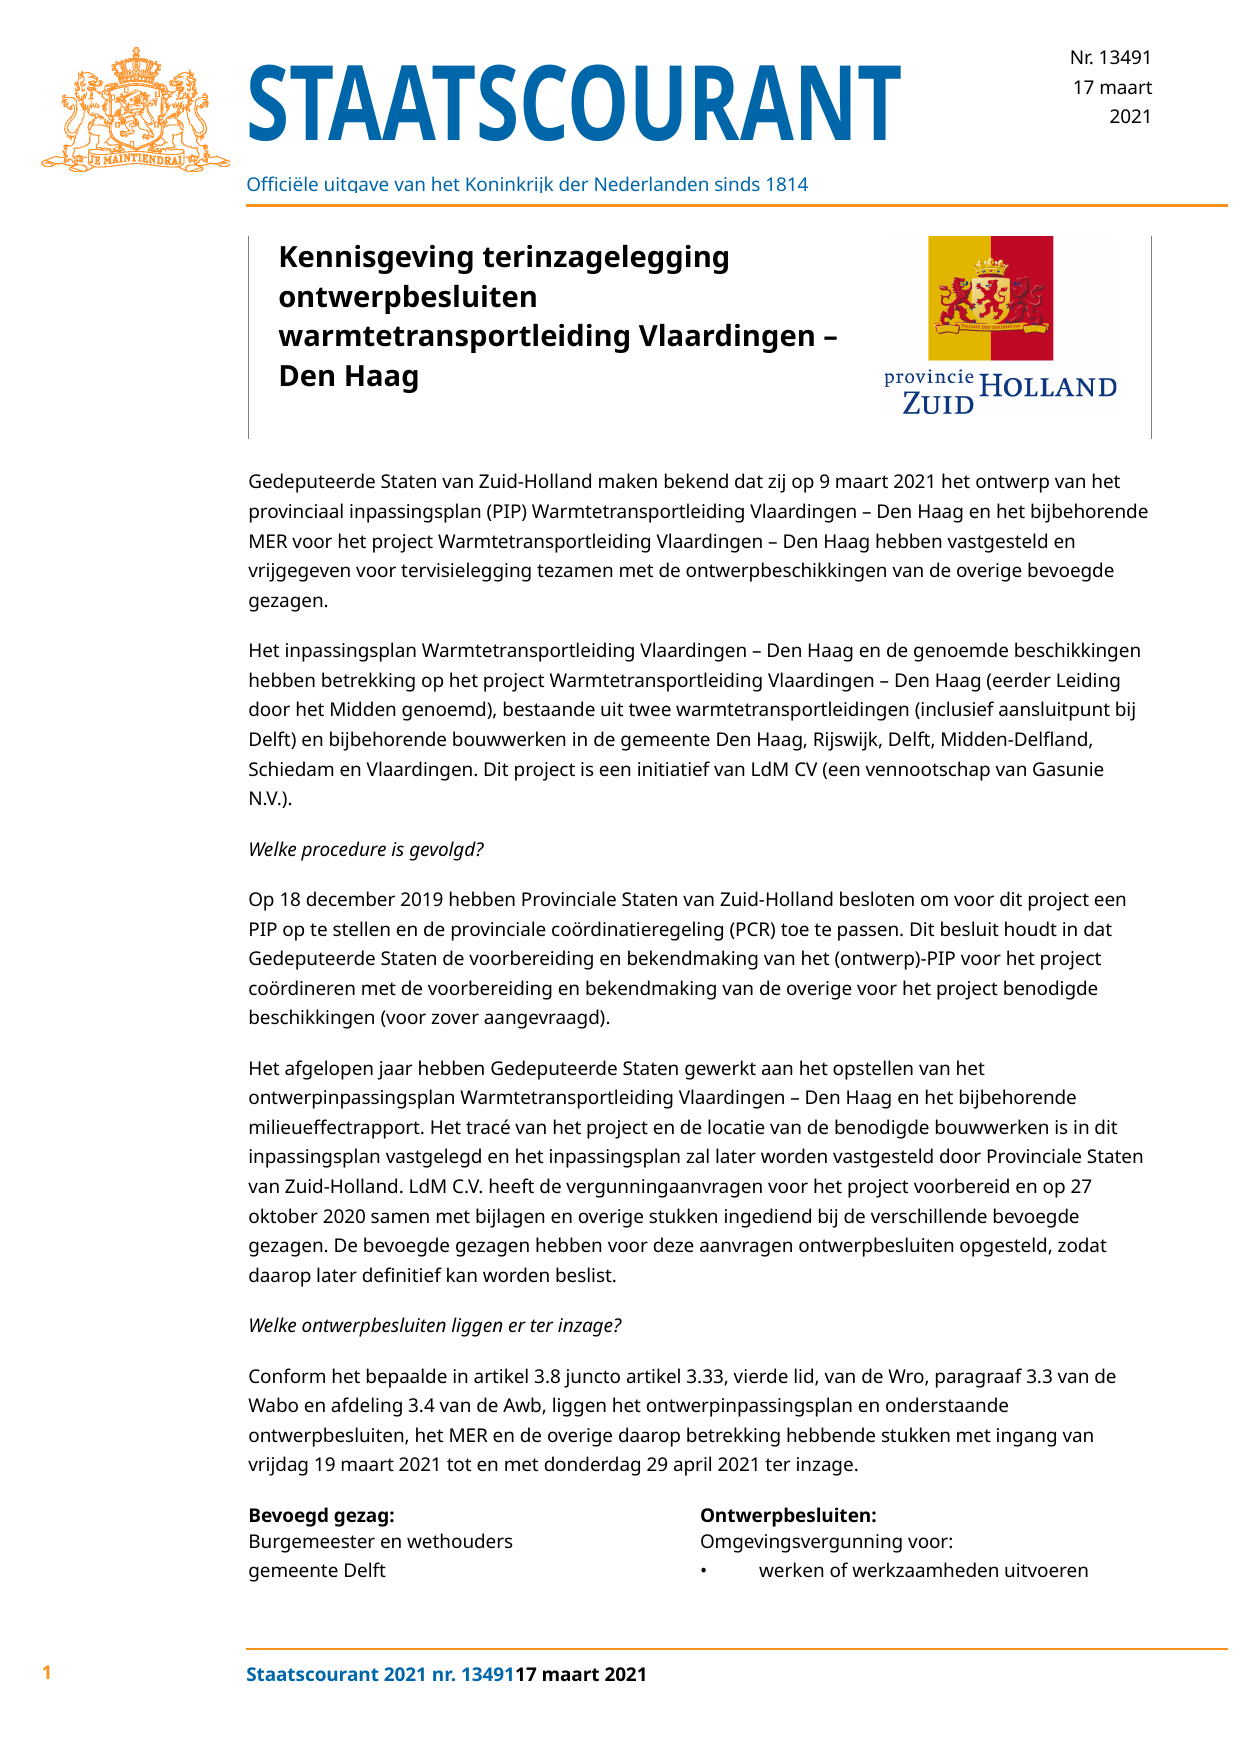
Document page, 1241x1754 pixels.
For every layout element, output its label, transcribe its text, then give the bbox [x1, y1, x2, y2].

picture [885, 236, 1117, 414]
table_header Bevoegd gezag: [248, 1502, 700, 1528]
picture [41, 47, 231, 172]
table_header [1117, 236, 1151, 413]
table_cell Omgevingsvergunning voor: werken of werkzaamheden uitvoeren vellen of doen vellen van houtopstanden [700, 1528, 1152, 1583]
text Gedeputeerde Staten van Zuid-Holland maken bekend dat zij op 9 maart 2021 het ontwerp van het provinciaal inpassingsplan (PIP) Warmtetransportleiding Vlaardingen – Den Haag en het bijbehorende MER voor het project Warmtetransportleiding Vlaardingen – Den Haag hebben vastgesteld en vrijgegeven voor tervisielegging tezamen met de ontwerpbeschikkingen van de overige bevoegde gezagen. [248, 469, 1152, 613]
table_header [850, 236, 885, 413]
table_header [850, 414, 1151, 439]
text Conform het bepaalde in artikel 3.8 juncto artikel 3.33, vierde lid, van de Wro, paragraaf 3.3 van de Wabo en afdeling 3.4 van de Awb, liggen het ontwerpinpassingsplan en onderstaande ontwerpbesluiten, het MER en de overige daarop betrekking hebbende stukken met ingang van vrijdag 19 maart 2021 tot en met donderdag 29 april 2021 ter inzage. [248, 1363, 1152, 1477]
table_header Kennisgeving terinzagelegging ontwerpbesluiten warmtetransportleiding Vlaardingen – Den Haag [249, 236, 850, 439]
text Welke procedure is gevolgd? [248, 836, 1152, 861]
text Welke ontwerpbesluiten liggen er ter inzage? [248, 1312, 1152, 1338]
text Op 18 december 2019 hebben Provinciale Staten van Zuid-Holland besloten om voor dit project een PIP op te stellen en de provinciale coördinatieregeling (PCR) toe te passen. Dit besluit houdt in dat Gedeputeerde Staten de voorbereiding en bekendmaking van het (ontwerp)-PIP voor het project coördineren met de voorbereiding en bekendmaking van de overige voor het project benodigde beschikkingen (voor zover aangevraagd). [248, 886, 1152, 1030]
text Het inpassingsplan Warmtetransportleiding Vlaardingen – Den Haag en de genoemde beschikkingen hebben betrekking op het project Warmtetransportleiding Vlaardingen – Den Haag (eerder Leiding door het Midden genoemd), bestaande uit twee warmtetransportleidingen (inclusief aansluitpunt bij Delft) en bijbehorende bouwwerken in de gemeente Den Haag, Rijswijk, Delft, Midden-Delfland, Schiedam en Vlaardingen. Dit project is een initiatief van LdM CV (een vennootschap van Gasunie N.V.). [248, 637, 1152, 811]
table_header Ontwerpbesluiten: [700, 1502, 1152, 1528]
table_cell Burgemeester en wethouders gemeente Delft [248, 1528, 700, 1583]
text Het afgelopen jaar hebben Gedeputeerde Staten gewerkt aan het opstellen van het ontwerpinpassingsplan Warmtetransportleiding Vlaardingen – Den Haag en het bijbehorende milieueffectrapport. Het tracé van het project en de locatie van de benodigde bouwwerken is in dit inpassingsplan vastgelegd en het inpassingsplan zal later worden vastgesteld door Provinciale Staten van Zuid-Holland. LdM C.V. heeft de vergunningaanvragen voor het project voorbereid en op 27 oktober 2020 samen met bijlagen en overige stukken ingediend bij de verschillende bevoegde gezagen. De bevoegde gezagen hebben voor deze aanvragen ontwerpbesluiten opgesteld, zodat daarop later definitief kan worden beslist. [248, 1055, 1152, 1288]
